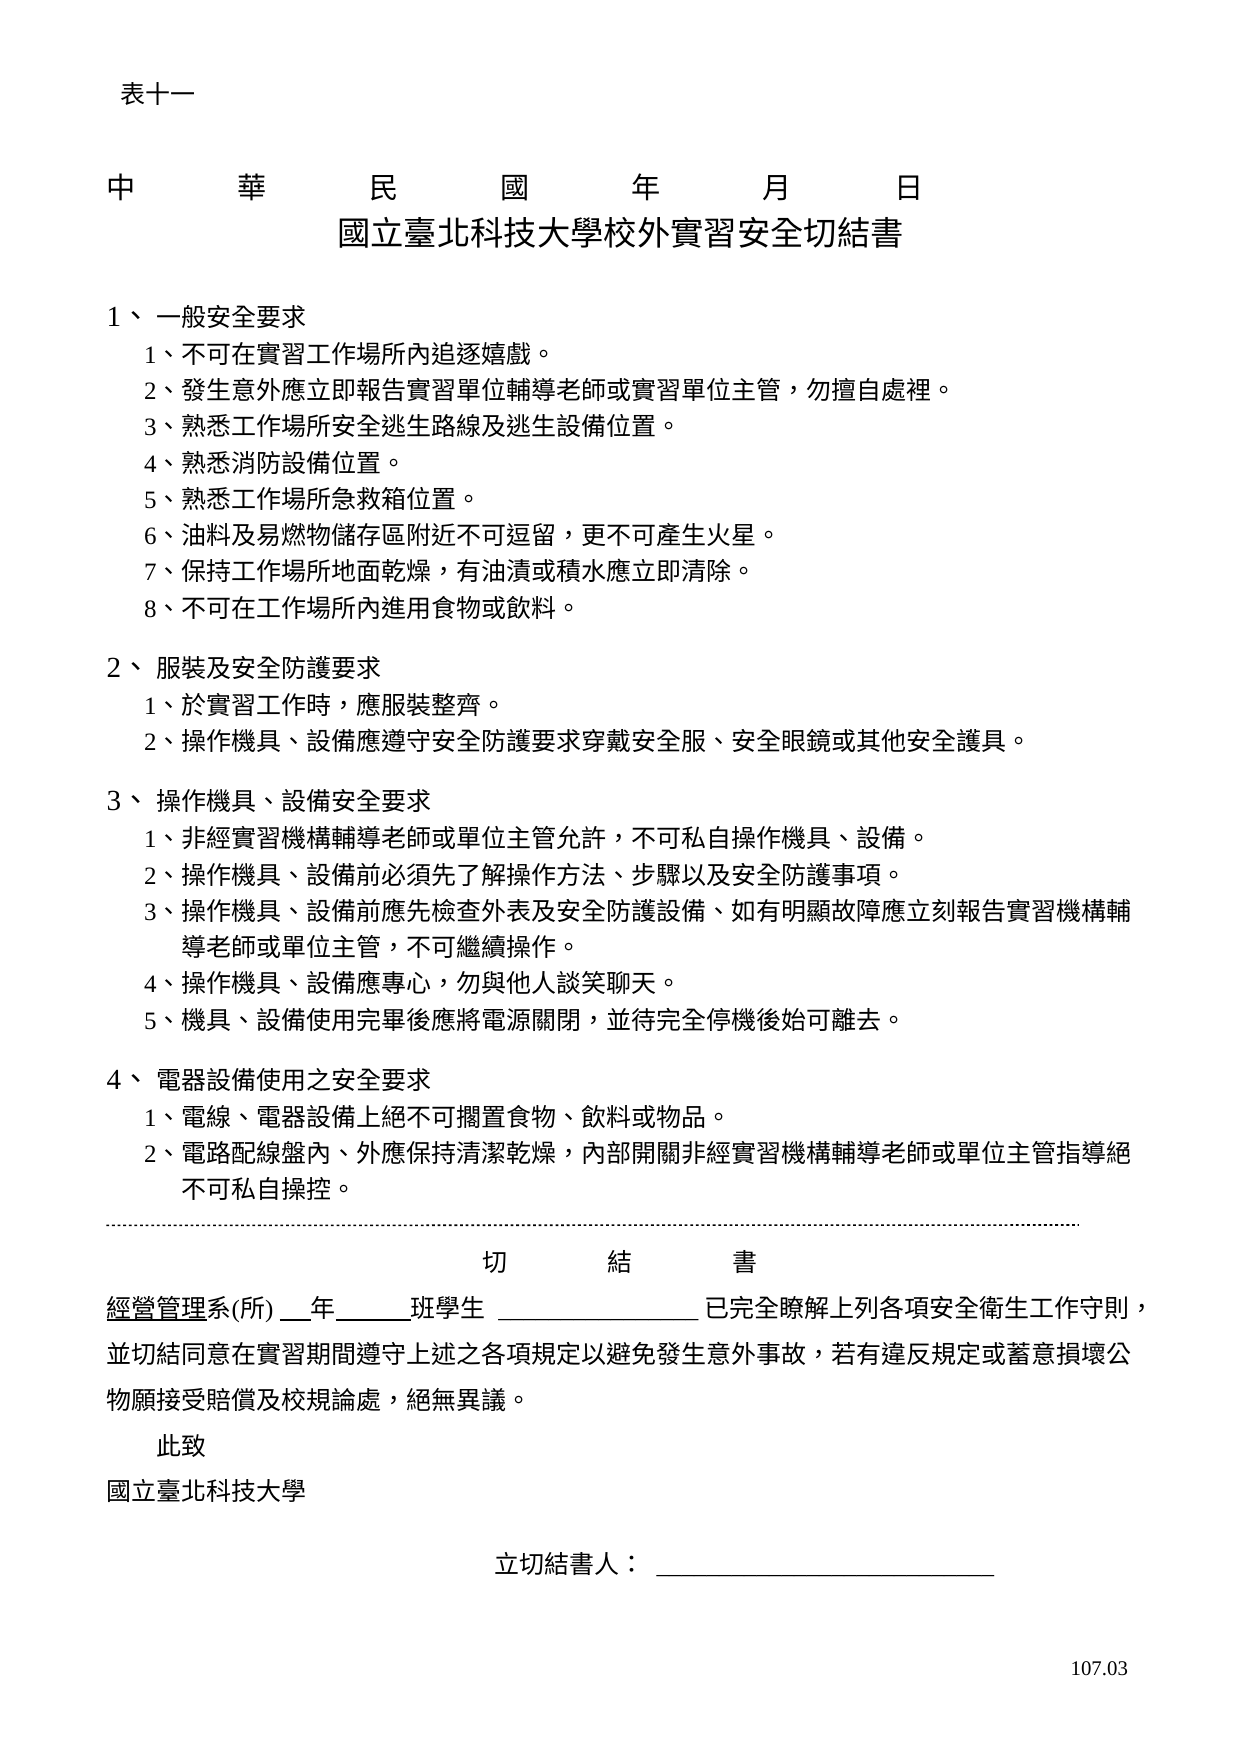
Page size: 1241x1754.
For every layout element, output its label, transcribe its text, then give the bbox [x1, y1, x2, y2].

list 非經實習機構輔導老師或單位主管允許，不可私自操作機具、設備。 [144, 819, 1134, 855]
list 操作機具、設備應遵守安全防護要求穿戴安全服、安全眼鏡或其他安全護具。 [144, 722, 1134, 758]
text 4、操作機具、設備應專心，勿與他人談笑聊天。 [144, 964, 1134, 1000]
text 經營管理系(所) 年 班學生 ________________ 已完全瞭解上列各項安全衛生工作守則，並切結同意在實習期間遵守上述之各項規定以避免發生意外事故，若有違反規定或蓄意損壞公物願接受賠償及校規論處，絕無異議。 [106, 1281, 1134, 1418]
list 發生意外應立即報告實習單位輔導老師或實習單位主管，勿擅自處裡。 [144, 371, 1134, 407]
list 電路配線盤內、外應保持清潔乾燥，內部開關非經實習機構輔導老師或單位主管指導絕不可私自操控。 [144, 1134, 1134, 1206]
list 不可在工作場所內進用食物或飲料。 [144, 588, 1134, 624]
text 5、機具、設備使用完畢後應將電源關閉，並待完全停機後始可離去。 [144, 1000, 1134, 1036]
list 於實習工作時，應服裝整齊。 [144, 685, 1134, 722]
list 油料及易燃物儲存區附近不可逗留，更不可產生火星。 [144, 516, 1134, 552]
list 熟悉消防設備位置。 [144, 443, 1134, 479]
list 一般安全要求 [106, 292, 1134, 334]
list 熟悉工作場所安全逃生路線及逃生設備位置。 [144, 407, 1134, 443]
list 保持工作場所地面乾燥，有油漬或積水應立即清除。 [144, 552, 1134, 588]
text 切 結 書 [106, 1235, 1134, 1281]
list 操作機具、設備安全要求 [106, 777, 1134, 819]
text 此致 [106, 1418, 1134, 1464]
list 熟悉工作場所急救箱位置。 [144, 479, 1134, 516]
text 3、操作機具、設備前應先檢查外表及安全防護設備、如有明顯故障應立刻報告實習機構輔導老師或單位主管，不可繼續操作。 [144, 891, 1134, 964]
text 國立臺北科技大學 [106, 1464, 1134, 1510]
list 操作機具、設備前必須先了解操作方法、步驟以及安全防護事項。 [144, 855, 1134, 891]
text 立切結書人： ___________________________ [106, 1510, 1134, 1589]
list 服裝及安全防護要求 [106, 643, 1134, 685]
text 中 華 民 國 年 月 日 [106, 144, 1164, 206]
list 電器設備使用之安全要求 [106, 1055, 1134, 1097]
text 表十一 [121, 75, 203, 111]
list 電線、電器設備上絕不可擱置食物、飲料或物品。 [144, 1097, 1134, 1134]
list 不可在實習工作場所內追逐嬉戲。 [144, 334, 1134, 371]
text 國立臺北科技大學校外實習安全切結書 [106, 206, 1134, 254]
